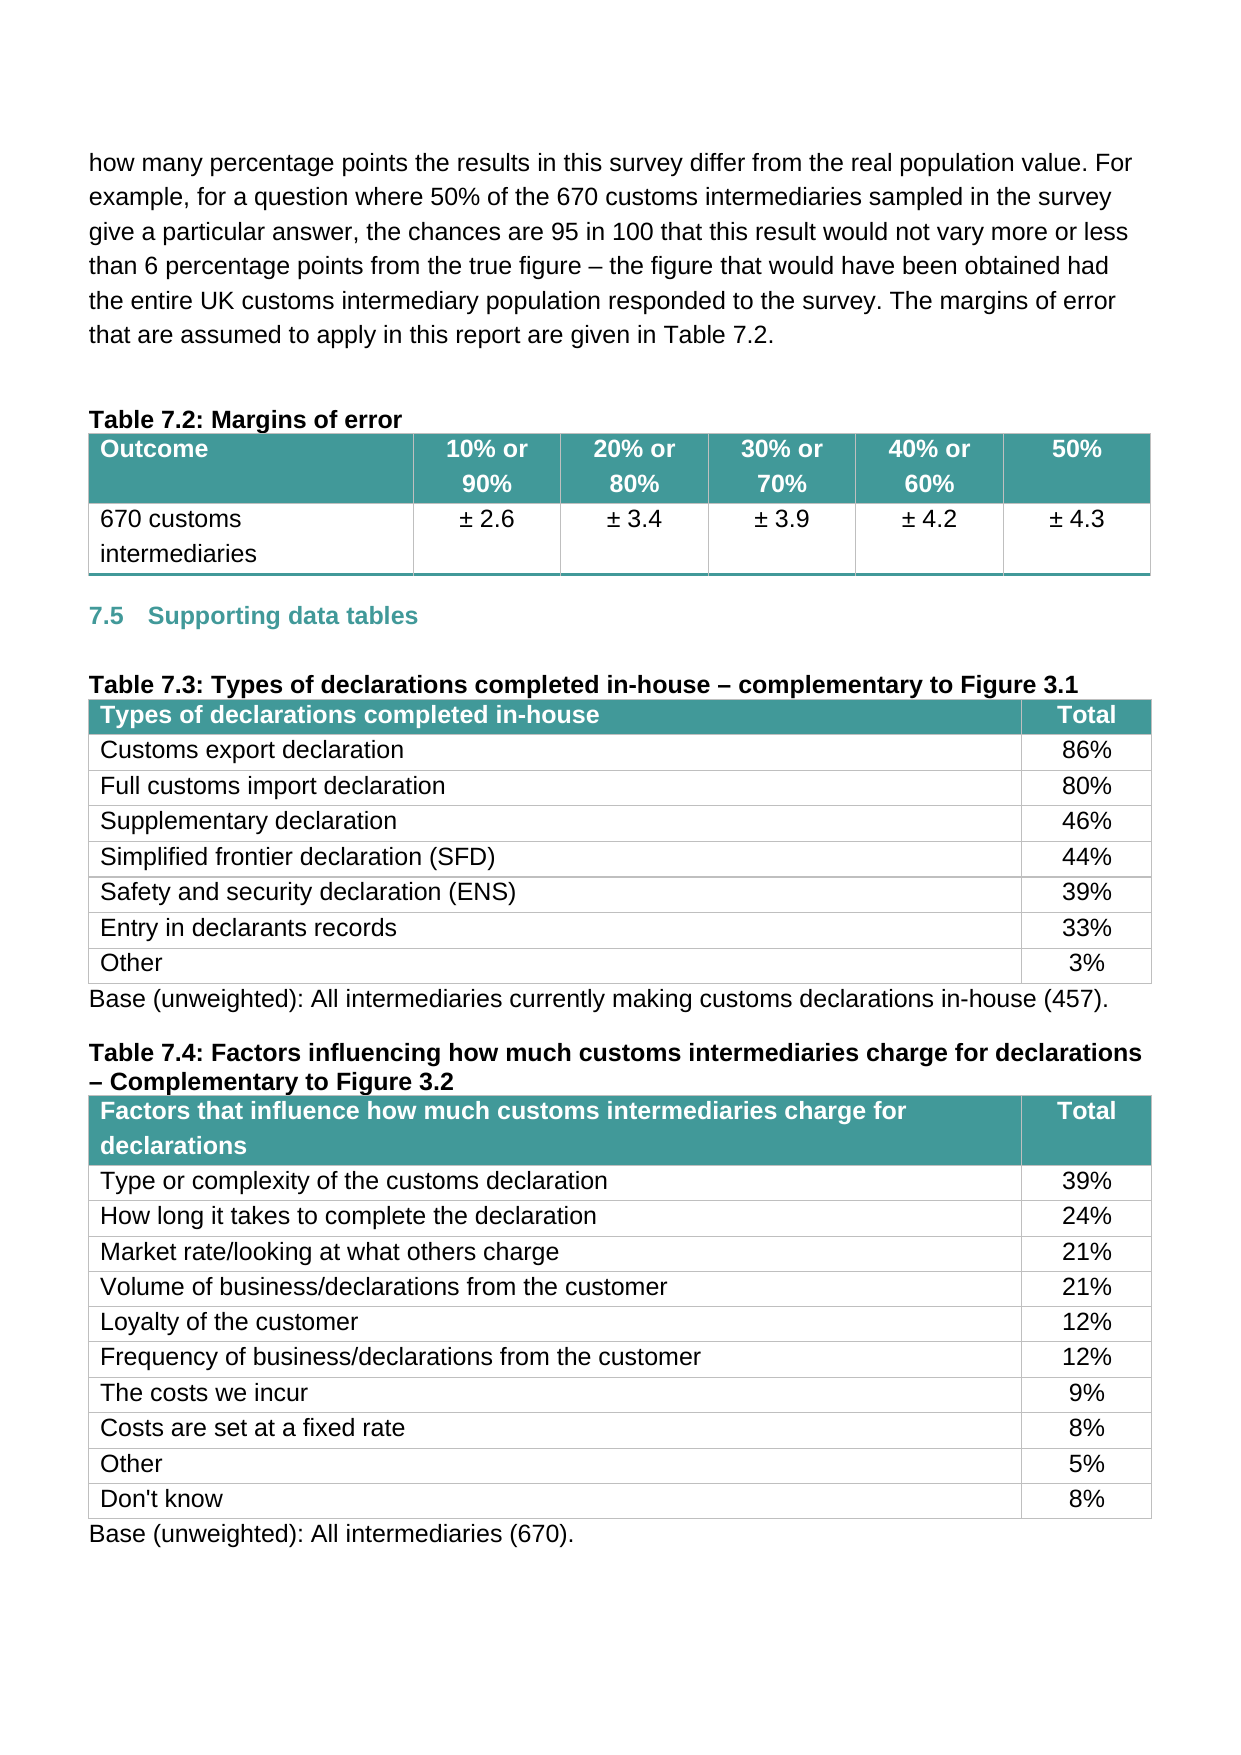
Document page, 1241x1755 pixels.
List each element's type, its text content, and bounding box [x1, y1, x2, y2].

table_cell How long it takes to complete the declaration [89, 1201, 1021, 1236]
table_cell 9% [1022, 1378, 1151, 1412]
table_cell 33% [1022, 913, 1151, 947]
table_cell Customs export declaration [89, 735, 1021, 770]
list how many percentage points the results in this survey differ from the real population value. For example, for a question where 50% of the 670 customs intermediaries sampled in the survey give a particular answer, the chances are 95 in 100 that this result would not vary more or less than 6 percentage points from the true figure – the figure that would have been obtained had the entire UK customs intermediary population responded to the survey. The margins of error that are assumed to apply in this report are given in Table 7.2. [89, 148, 1152, 349]
table_cell Entry in declarants records [89, 913, 1021, 947]
table_header Types of declarations completed in-house [89, 700, 1021, 734]
table_cell Simplified frontier declaration (SFD) [89, 842, 1021, 876]
table_cell 21% [1022, 1272, 1151, 1306]
table_cell 86% [1022, 735, 1151, 770]
table_cell 8% [1022, 1413, 1151, 1448]
table_cell ± 3.4 [561, 504, 708, 573]
subtitle Supporting data tables [89, 601, 1152, 630]
table_cell The costs we incur [89, 1378, 1021, 1412]
table_cell 44% [1022, 842, 1151, 876]
table_cell 80% [1022, 771, 1151, 805]
table_cell 3% [1022, 949, 1151, 983]
text Table 7.3: Types of declarations completed in-house – complementary to Figure 3.1 [89, 670, 1152, 699]
table_cell 5% [1022, 1449, 1151, 1483]
table_cell Other [89, 949, 1021, 983]
table_cell 670 customs intermediaries [89, 504, 413, 573]
table_cell ± 2.6 [414, 504, 560, 573]
table_cell Market rate/looking at what others charge [89, 1237, 1021, 1271]
table_header Total [1022, 700, 1151, 734]
table_header 20% or 80% [561, 434, 708, 503]
text Base (unweighted): All intermediaries currently making customs declarations in-house (457). [89, 984, 1152, 1013]
table_cell Type or complexity of the customs declaration [89, 1166, 1021, 1200]
table_cell 12% [1022, 1342, 1151, 1377]
table_cell Full customs import declaration [89, 771, 1021, 805]
table_header 40% or 60% [856, 434, 1003, 503]
text Table 7.2: Margins of error [89, 404, 1152, 433]
table_header 50% [1004, 434, 1150, 503]
table_cell Costs are set at a fixed rate [89, 1413, 1021, 1448]
table_cell 21% [1022, 1237, 1151, 1271]
table_cell Loyalty of the customer [89, 1307, 1021, 1341]
table_cell ± 4.2 [856, 504, 1003, 573]
table_cell 8% [1022, 1484, 1151, 1518]
text Base (unweighted): All intermediaries (670). [89, 1519, 1152, 1548]
table_header 10% or 90% [414, 434, 560, 503]
table_header Factors that influence how much customs intermediaries charge for declarations [89, 1096, 1021, 1165]
table_cell Volume of business/declarations from the customer [89, 1272, 1021, 1306]
table_cell 46% [1022, 806, 1151, 841]
table_cell Supplementary declaration [89, 806, 1021, 841]
table_cell Frequency of business/declarations from the customer [89, 1342, 1021, 1377]
table_cell 12% [1022, 1307, 1151, 1341]
table_header Total [1022, 1096, 1151, 1165]
table_cell Don't know [89, 1484, 1021, 1518]
table_header Outcome [89, 434, 413, 503]
table_cell ± 4.3 [1004, 504, 1150, 573]
table_cell 39% [1022, 1166, 1151, 1200]
table_cell 39% [1022, 878, 1151, 912]
table_cell ± 3.9 [709, 504, 855, 573]
table_cell 24% [1022, 1201, 1151, 1236]
table_header 30% or 70% [709, 434, 855, 503]
table_cell Other [89, 1449, 1021, 1483]
table_cell Safety and security declaration (ENS) [89, 878, 1021, 912]
text Table 7.4: Factors influencing how much customs intermediaries charge for declarations – Complementary to Figure 3.2 [89, 1038, 1152, 1095]
